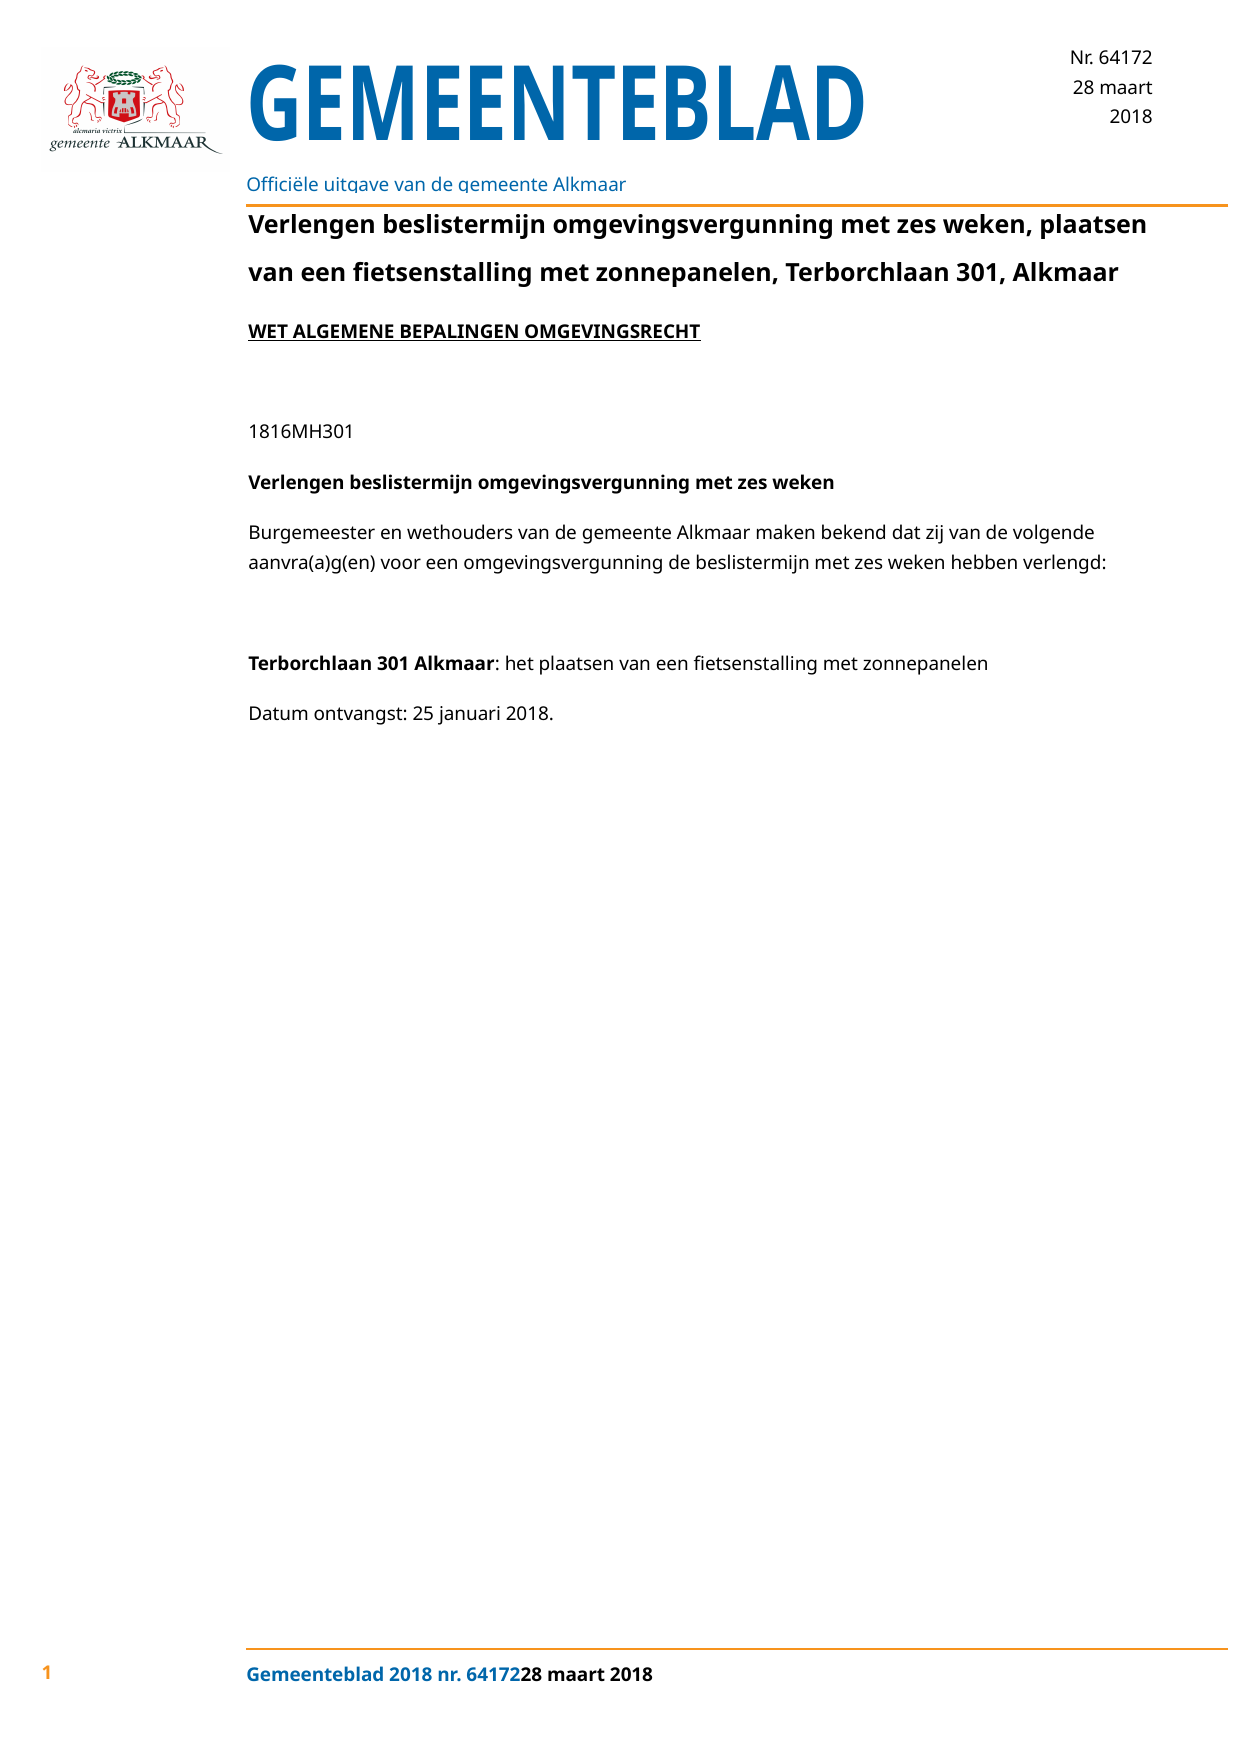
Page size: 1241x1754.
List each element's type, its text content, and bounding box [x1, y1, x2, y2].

text Terborchlaan 301 Alkmaar: het plaatsen van een fietsenstalling met zonnepanelen [248, 650, 1152, 676]
text Verlengen beslistermijn omgevingsvergunning met zes weken [248, 469, 1152, 495]
text Burgemeester en wethouders van de gemeente Alkmaar maken bekend dat zij van de volgende aanvra(a)g(en) voor een omgevingsvergunning de beslistermijn met zes weken hebben verlengd: [248, 519, 1152, 575]
text 1816MH301 [248, 419, 1152, 444]
picture [41, 47, 231, 172]
text WET ALGEMENE BEPALINGEN OMGEVINGSRECHT [248, 318, 1152, 344]
text Verlengen beslistermijn omgevingsvergunning met zes weken, plaatsen van een fietsenstalling met zonnepanelen, Terborchlaan 301, Alkmaar [248, 207, 1152, 288]
text Datum ontvangst: 25 januari 2018. [248, 700, 1152, 726]
